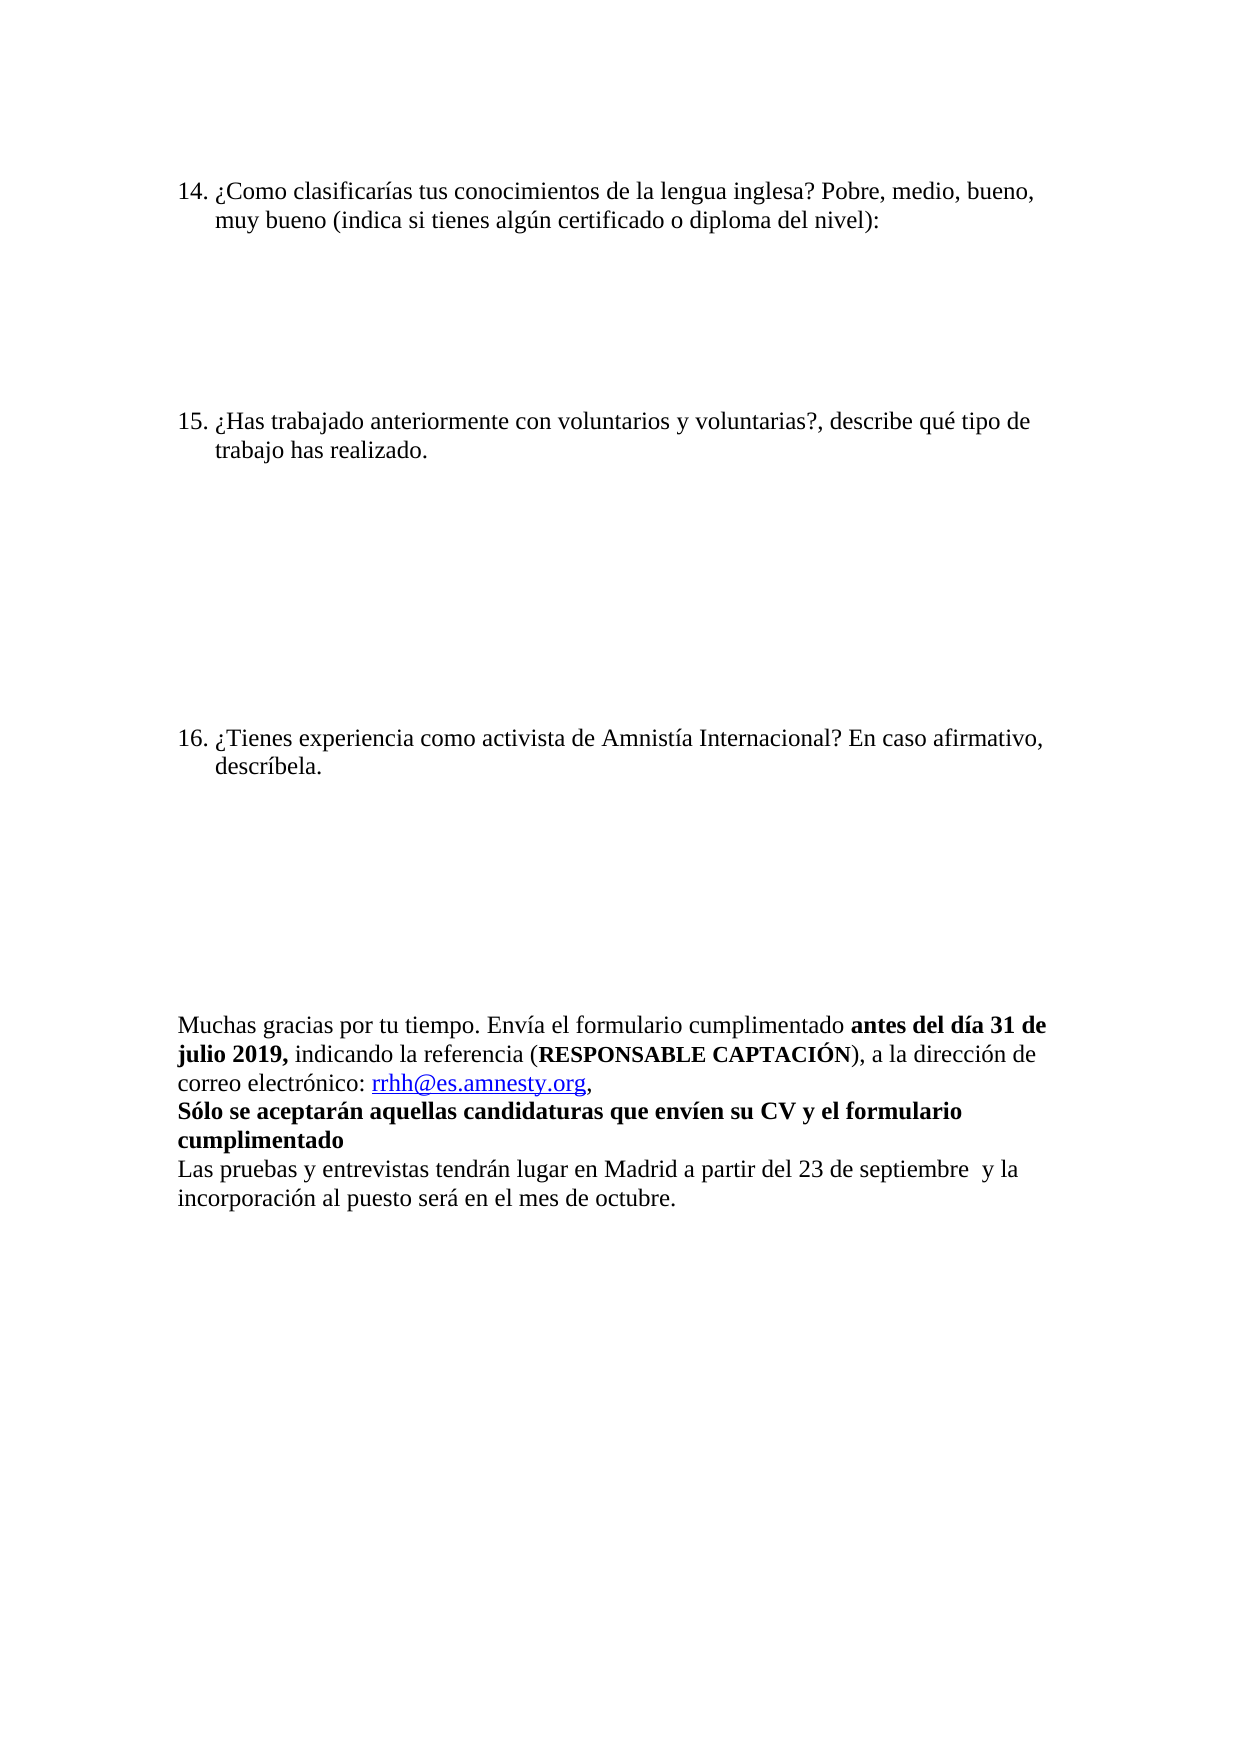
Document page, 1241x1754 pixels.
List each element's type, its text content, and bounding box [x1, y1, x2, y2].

text Sólo se aceptarán aquellas candidaturas que envíen su CV y el formulario cumplimentado [177, 1096, 1063, 1154]
list ¿Has trabajado anteriormente con voluntarios y voluntarias?, describe qué tipo de trabajo has realizado. [177, 406, 1063, 521]
list ¿Tienes experiencia como activista de Amnistía Internacional? En caso afirmativo, descríbela. [177, 723, 1063, 809]
text Muchas gracias por tu tiempo. Envía el formulario cumplimentado antes del día 31 de julio 2019, indicando la referencia (RESPONSABLE CAPTACIÓN), a la dirección de correo electrónico: rrhh@es.amnesty.org, [177, 1010, 1063, 1096]
list ¿Como clasificarías tus conocimientos de la lengua inglesa? Pobre, medio, bueno, muy bueno (indica si tienes algún certificado o diploma del nivel): [177, 176, 1063, 234]
text Las pruebas y entrevistas tendrán lugar en Madrid a partir del 23 de septiembre y la incorporación al puesto será en el mes de octubre. [177, 1154, 1063, 1211]
